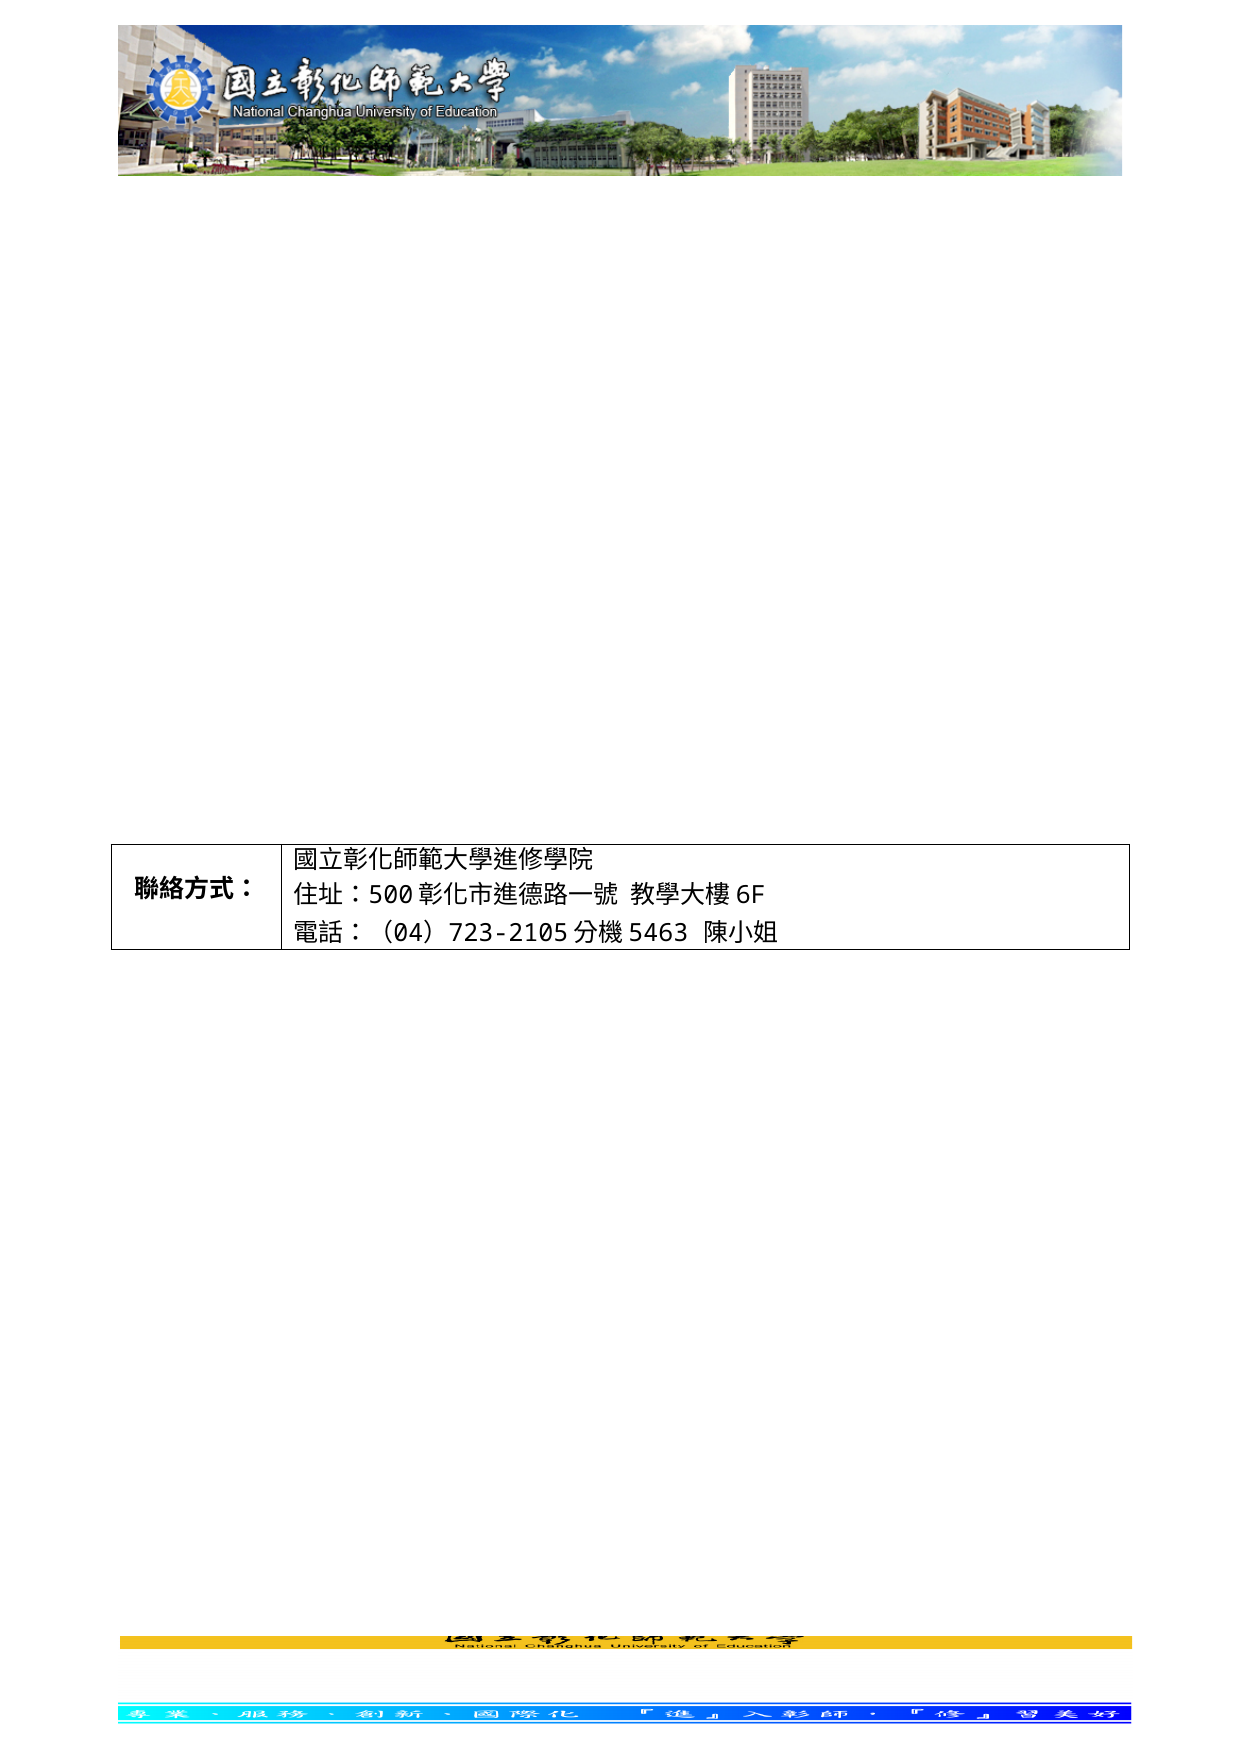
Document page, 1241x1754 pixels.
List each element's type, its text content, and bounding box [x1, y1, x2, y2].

table_cell 國立彰化師範大學進修學院 住址：500彰化市進德路一號 教學大樓6F 電話：（04）723-2105分機5463 陳小姐 [282, 845, 1129, 949]
table_cell 聯絡方式： [112, 845, 281, 949]
